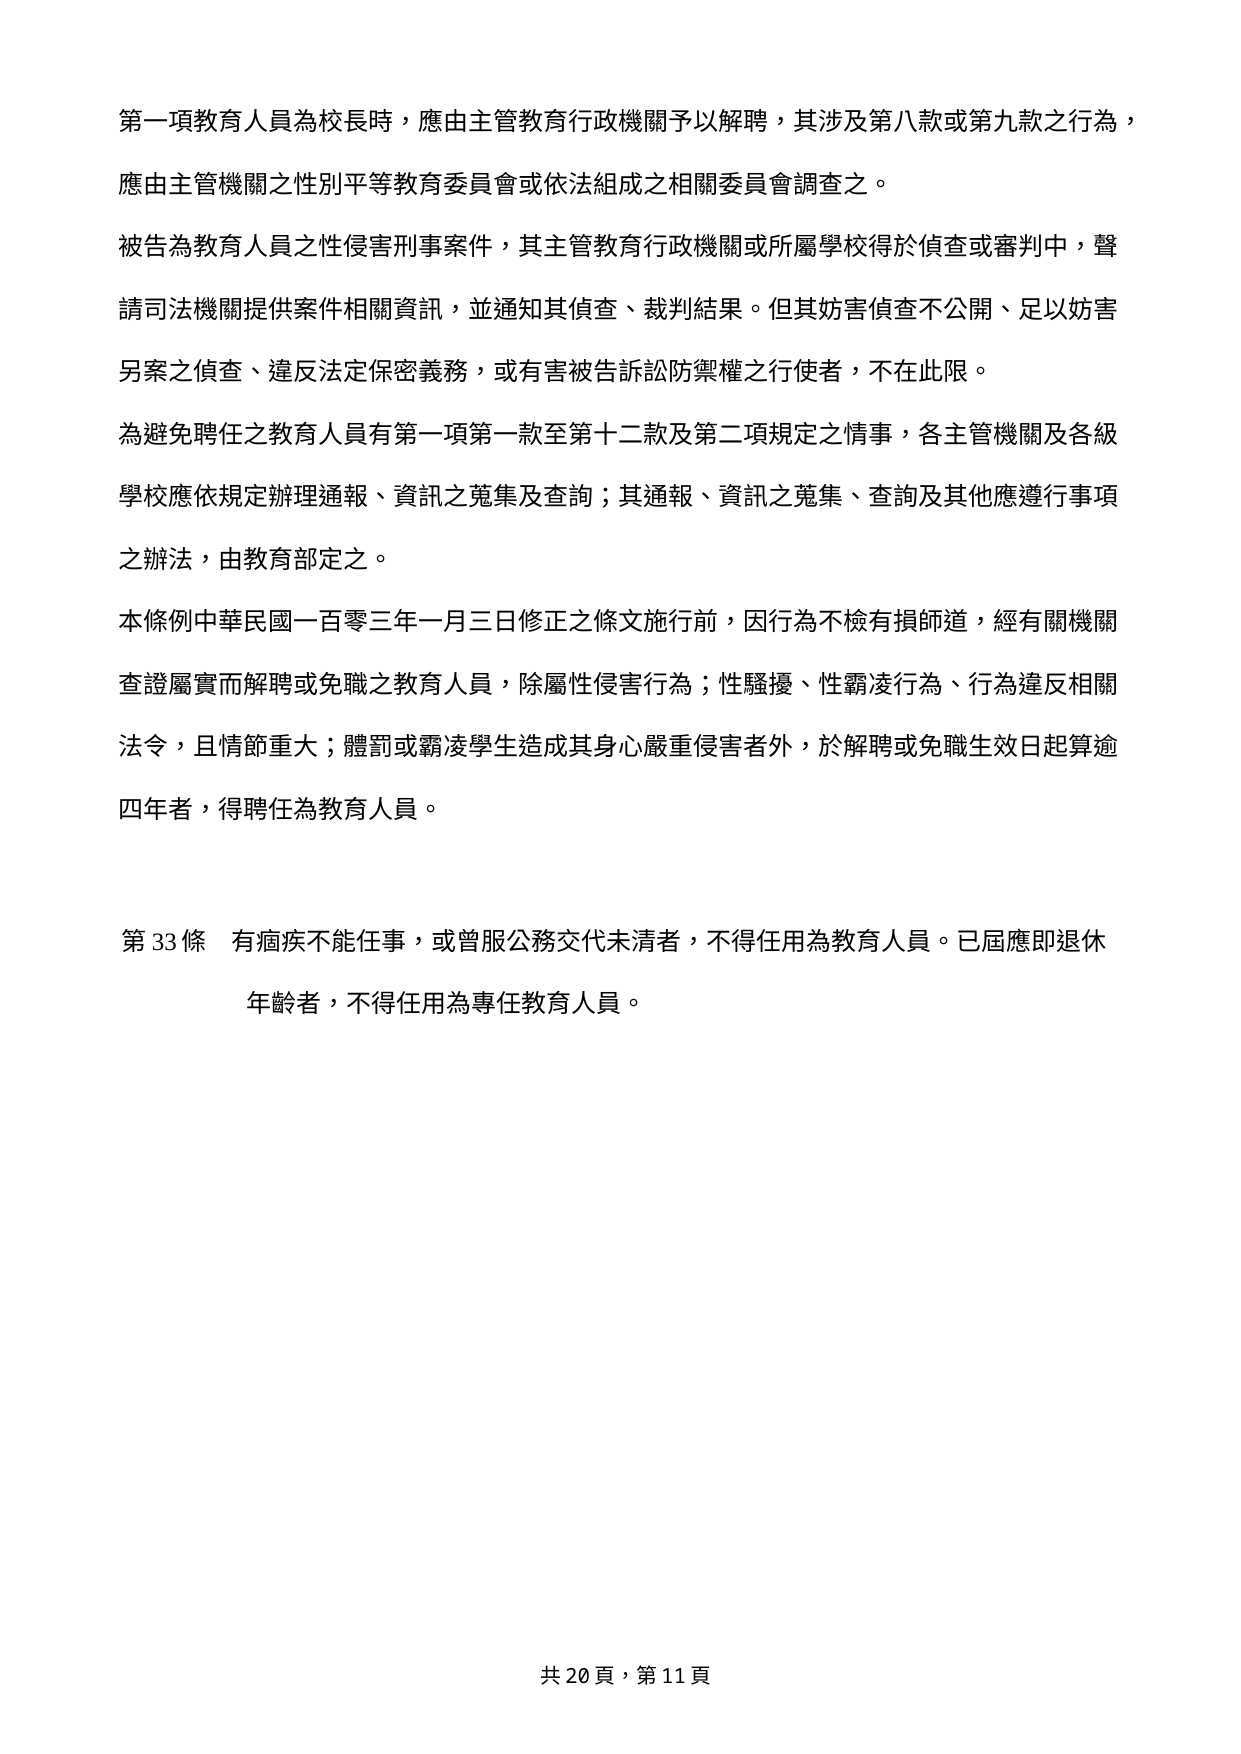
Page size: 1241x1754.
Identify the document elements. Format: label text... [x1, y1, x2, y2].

text 為避免聘任之教育人員有第一項第一款至第十二款及第二項規定之情事，各主管機關及各級學校應依規定辦理通報、資訊之蒐集及查詢；其通報、資訊之蒐集、查詢及其他應遵行事項之辦法，由教育部定之。 [118, 391, 1122, 578]
text 第33條 有痼疾不能任事，或曾服公務交代未清者，不得任用為教育人員。已屆應即退休年齡者，不得任用為專任教育人員。 [122, 897, 1122, 1022]
text 第一項教育人員為校長時，應由主管教育行政機關予以解聘，其涉及第八款或第九款之行為，應由主管機關之性別平等教育委員會或依法組成之相關委員會調查之。 [118, 78, 1122, 203]
text 被告為教育人員之性侵害刑事案件，其主管教育行政機關或所屬學校得於偵查或審判中，聲請司法機關提供案件相關資訊，並通知其偵查、裁判結果。但其妨害偵查不公開、足以妨害另案之偵查、違反法定保密義務，或有害被告訴訟防禦權之行使者，不在此限。 [118, 203, 1122, 391]
text 本條例中華民國一百零三年一月三日修正之條文施行前，因行為不檢有損師道，經有關機關查證屬實而解聘或免職之教育人員，除屬性侵害行為；性騷擾、性霸凌行為、行為違反相關法令，且情節重大；體罰或霸凌學生造成其身心嚴重侵害者外，於解聘或免職生效日起算逾四年者，得聘任為教育人員。 [118, 578, 1122, 828]
